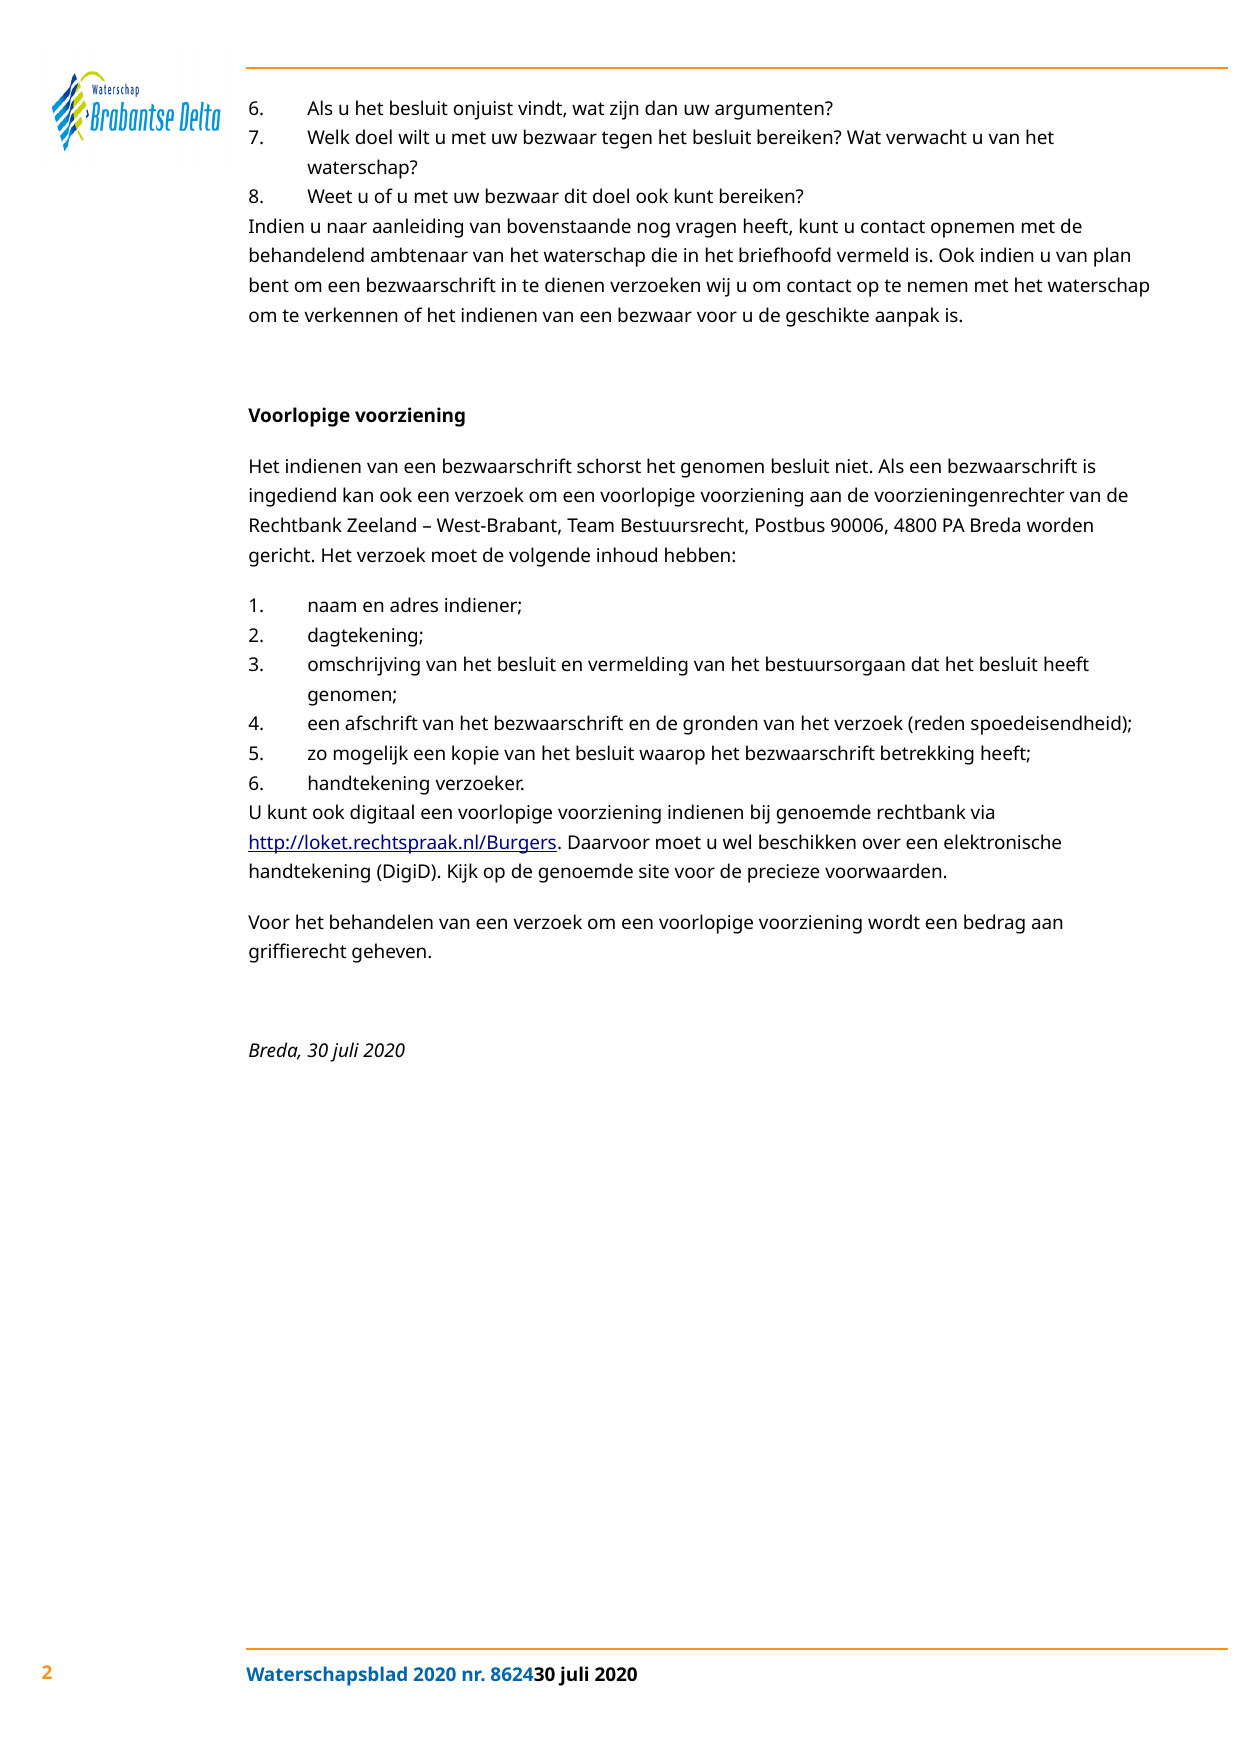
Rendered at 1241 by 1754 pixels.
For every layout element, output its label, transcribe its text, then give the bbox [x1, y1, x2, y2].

text Breda, 30 juli 2020 [248, 1037, 1152, 1062]
list dagtekening; [248, 622, 1152, 648]
list Weet u of u met uw bezwaar dit doel ook kunt bereiken? [248, 183, 1152, 209]
list omschrijving van het besluit en vermelding van het bestuursorgaan dat het besluit heeft genomen; [248, 651, 1152, 707]
text U kunt ook digitaal een voorlopige voorziening indienen bij genoemde rechtbank via http://loket.rechtspraak.nl/Burgers. Daarvoor moet u wel beschikken over een elektronische handtekening (DigiD). Kijk op de genoemde site voor de precieze voorwaarden. [248, 799, 1152, 884]
picture [41, 47, 231, 172]
text Voor het behandelen van een verzoek om een voorlopige voorziening wordt een bedrag aan griffierecht geheven. [248, 909, 1152, 964]
list een afschrift van het bezwaarschrift en de gronden van het verzoek (reden spoedeisendheid); [248, 711, 1152, 736]
text Het indienen van een bezwaarschrift schorst het genomen besluit niet. Als een bezwaarschrift is ingediend kan ook een verzoek om een voorlopige voorziening aan de voorzieningenrechter van de Rechtbank Zeeland – West-Brabant, Team Bestuursrecht, Postbus 90006, 4800 PA Breda worden gericht. Het verzoek moet de volgende inhoud hebben: [248, 453, 1152, 568]
list Welk doel wilt u met uw bezwaar tegen het besluit bereiken? Wat verwacht u van het waterschap? [248, 124, 1152, 180]
text Indien u naar aanleiding van bovenstaande nog vragen heeft, kunt u contact opnemen met de behandelend ambtenaar van het waterschap die in het briefhoofd vermeld is. Ook indien u van plan bent om een bezwaarschrift in te dienen verzoeken wij u om contact op te nemen met het waterschap om te verkennen of het indienen van een bezwaar voor u de geschikte aanpak is. [248, 213, 1152, 328]
list zo mogelijk een kopie van het besluit waarop het bezwaarschrift betrekking heeft; [248, 740, 1152, 766]
list naam en adres indiener; [248, 592, 1152, 618]
text Voorlopige voorziening [248, 403, 1152, 428]
list Als u het besluit onjuist vindt, wat zijn dan uw argumenten? [248, 95, 1152, 121]
list handtekening verzoeker. [248, 770, 1152, 796]
